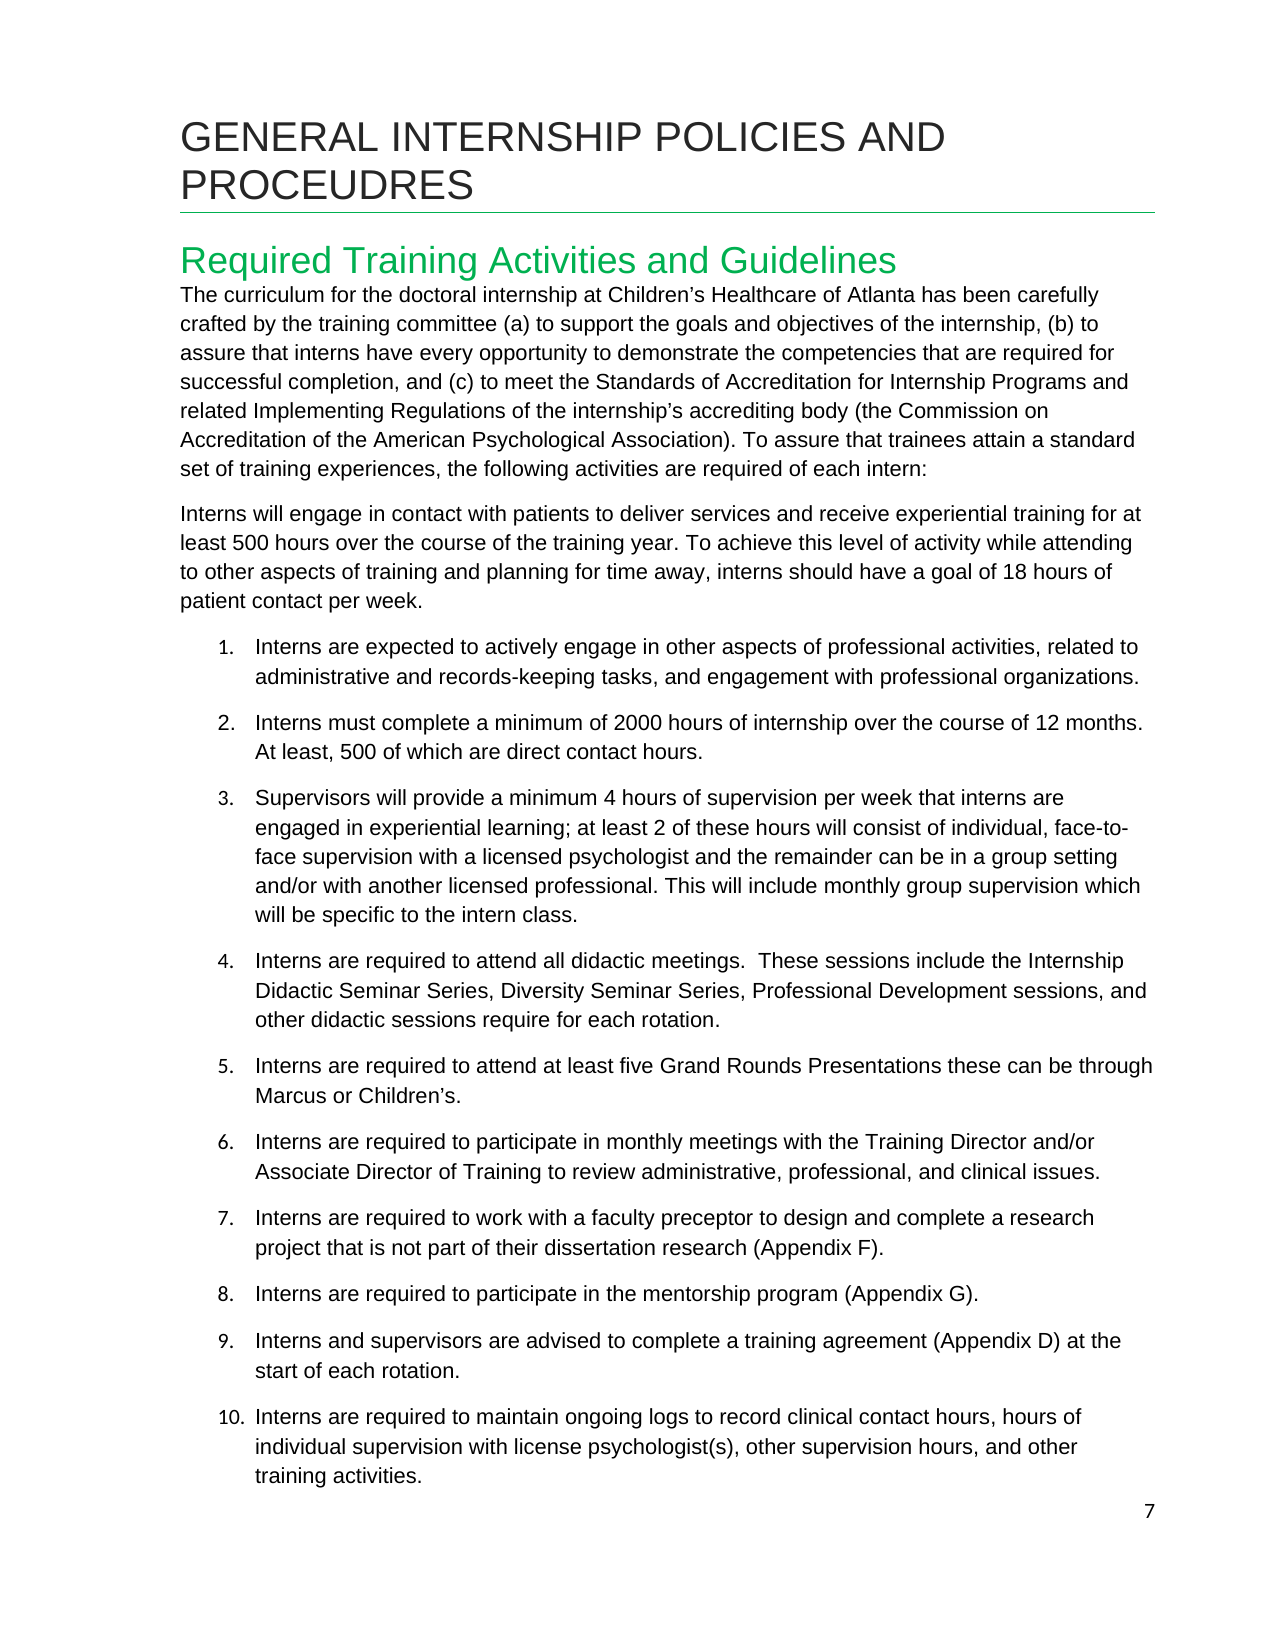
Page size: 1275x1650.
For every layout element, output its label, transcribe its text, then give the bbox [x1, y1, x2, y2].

list Interns are required to attend all didactic meetings. These sessions include the Internship Didactic Seminar Series, Diversity Seminar Series, Professional Development sessions, and other didactic sessions require for each rotation. [217, 947, 1155, 1032]
list Interns are required to participate in the mentorship program (Appendix G). [217, 1280, 1155, 1307]
text The curriculum for the doctoral internship at Children’s Healthcare of Atlanta has been carefully crafted by the training committee (a) to support the goals and objectives of the internship, (b) to assure that interns have every opportunity to demonstrate the competencies that are required for successful completion, and (c) to meet the Standards of Accreditation for Internship Programs and related Implementing Regulations of the internship’s accrediting body (the Commission on Accreditation of the American Psychological Association). To assure that trainees attain a standard set of training experiences, the following activities are required of each intern: [180, 282, 1155, 481]
list Interns are expected to actively engage in other aspects of professional activities, related to administrative and records-keeping tasks, and engagement with professional organizations. [217, 633, 1155, 689]
list Interns are required to maintain ongoing logs to record clinical contact hours, hours of individual supervision with license psychologist(s), other supervision hours, and other training activities. [217, 1403, 1155, 1488]
list Interns are required to participate in monthly meetings with the Training Director and/or Associate Director of Training to review administrative, professional, and clinical issues. [217, 1128, 1155, 1184]
list Interns are required to work with a faculty preceptor to design and complete a research project that is not part of their dissertation research (Appendix F). [217, 1204, 1155, 1260]
subtitle GENERAL INTERNSHIP POLICIES AND PROCEUDRES [180, 112, 1155, 212]
list Interns and supervisors are advised to complete a training agreement (Appendix D) at the start of each rotation. [217, 1327, 1155, 1383]
list Supervisors will provide a minimum 4 hours of supervision per week that interns are engaged in experiential learning; at least 2 of these hours will consist of individual, face-to-face supervision with a licensed psychologist and the remainder can be in a group setting and/or with another licensed professional. This will include monthly group supervision which will be specific to the intern class. [217, 784, 1155, 927]
list Interns are required to attend at least five Grand Rounds Presentations these can be through Marcus or Children’s. [217, 1052, 1155, 1108]
text Interns will engage in contact with patients to deliver services and receive experiential training for at least 500 hours over the course of the training year. To achieve this level of activity while attending to other aspects of training and planning for time away, interns should have a goal of 18 hours of patient contact per week. [180, 501, 1155, 613]
subtitle Required Training Activities and Guidelines [180, 238, 1155, 282]
list Interns must complete a minimum of 2000 hours of internship over the course of 12 months. At least, 500 of which are direct contact hours. [217, 709, 1155, 764]
